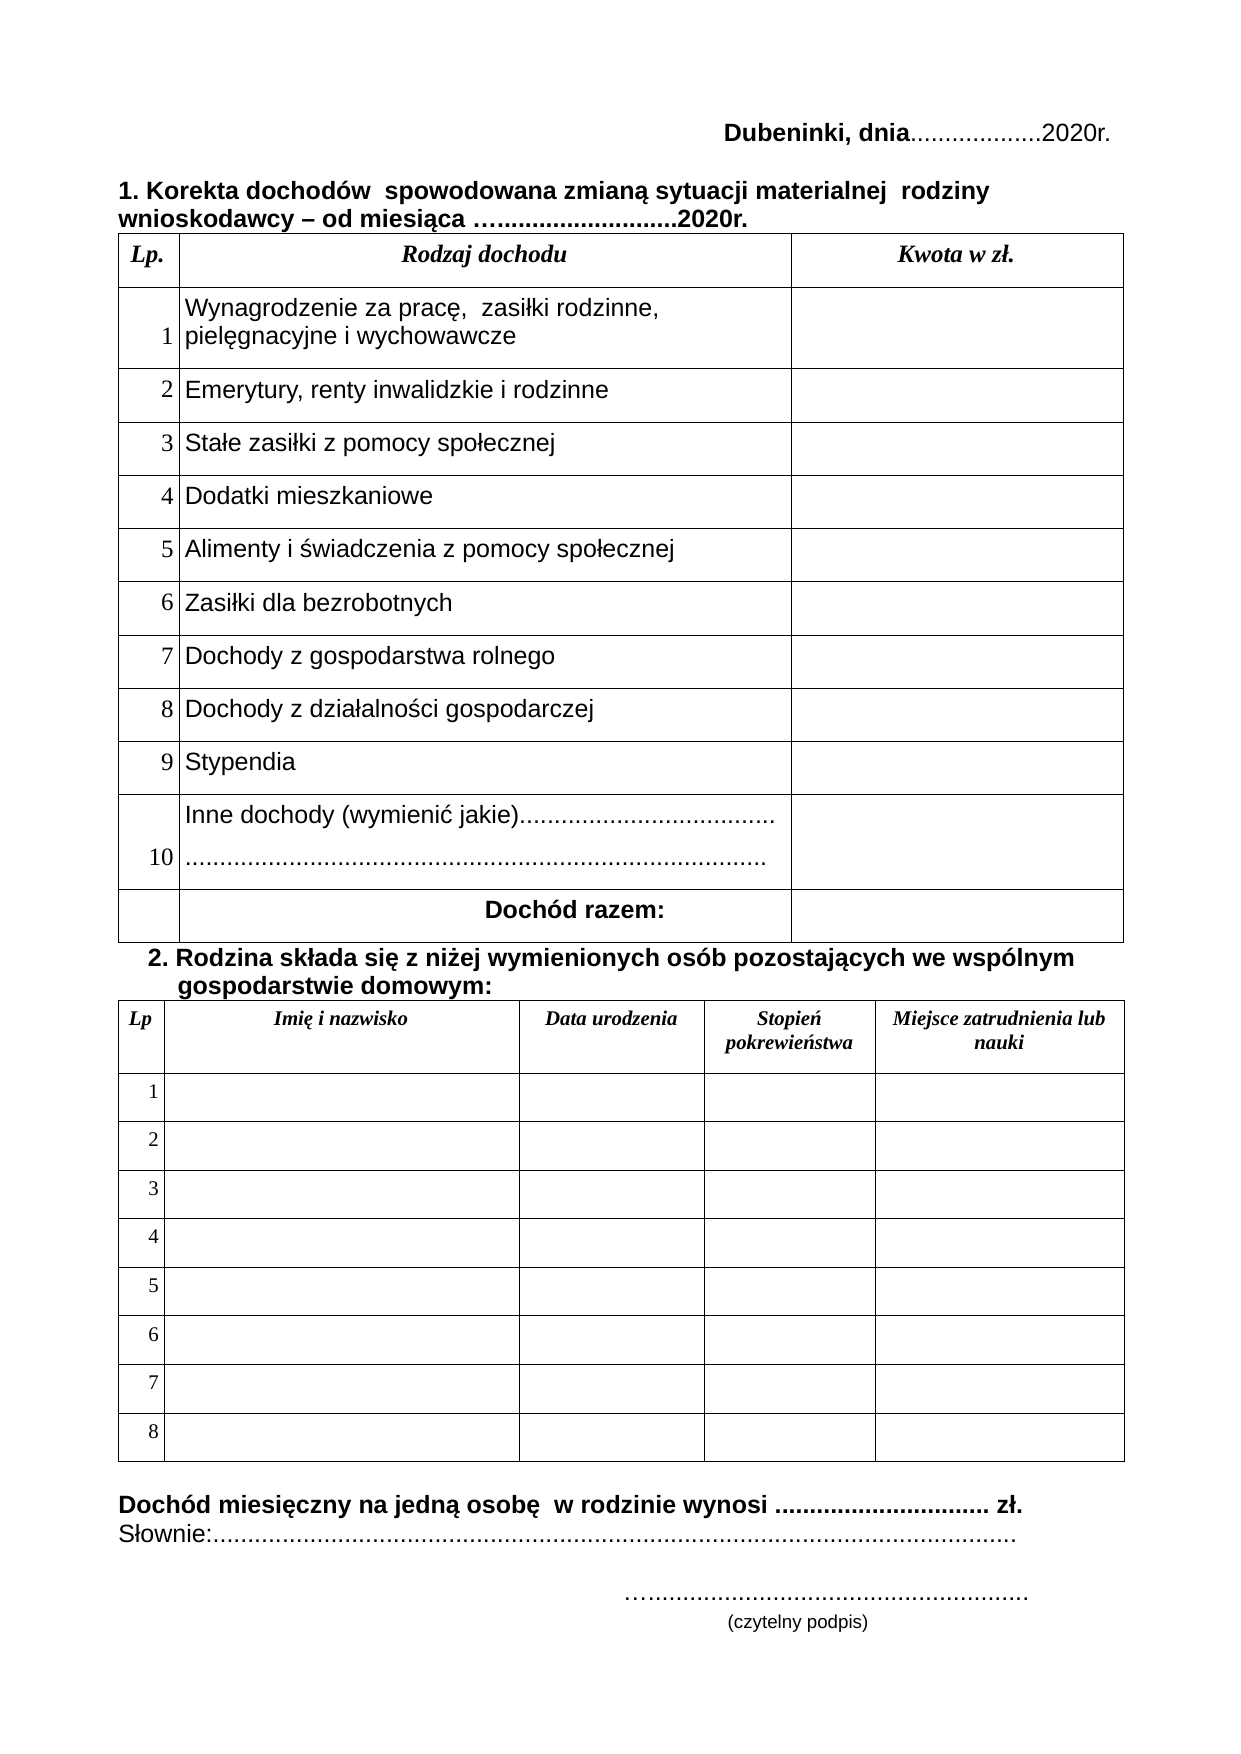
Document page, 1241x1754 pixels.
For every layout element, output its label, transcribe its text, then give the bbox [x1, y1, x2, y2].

table_cell [876, 1414, 1124, 1461]
table_cell 8 [119, 1414, 164, 1461]
table_cell [876, 1268, 1124, 1315]
text (czytelny podpis) [207, 1605, 1122, 1634]
table_cell [165, 1414, 519, 1461]
table_cell 6 [119, 582, 179, 634]
text gospodarstwie domowym: [177, 971, 1122, 1000]
table_header Lp [119, 1001, 164, 1073]
table_cell 10 [119, 795, 179, 889]
table_cell 4 [119, 1219, 164, 1267]
table_cell [792, 288, 1123, 368]
table_cell Wynagrodzenie za pracę, zasiłki rodzinne, pielęgnacyjne i wychowawcze [180, 288, 791, 368]
table_cell [876, 1219, 1124, 1267]
table_cell [520, 1171, 704, 1218]
table_header Imię i nazwisko [165, 1001, 519, 1073]
table_cell [876, 1171, 1124, 1218]
table_cell [792, 636, 1123, 688]
table_cell 1 [119, 1074, 164, 1121]
table_header Data urodzenia [520, 1001, 704, 1073]
text Dochód miesięczny na jedną osobę w rodzinie wynosi ............................... zł. [118, 1490, 1122, 1519]
table_cell [705, 1316, 875, 1364]
table_cell [792, 476, 1123, 528]
text …....................................................... [207, 1576, 1122, 1605]
table_cell 7 [119, 636, 179, 688]
table_cell Dochody z działalności gospodarczej [180, 689, 791, 741]
table_cell [705, 1268, 875, 1315]
table_cell [520, 1414, 704, 1461]
table_header Miejsce zatrudnienia lub nauki [876, 1001, 1124, 1073]
table_cell [165, 1074, 519, 1121]
table_cell Alimenty i świadczenia z pomocy społecznej [180, 529, 791, 581]
table_cell [792, 689, 1123, 741]
table_cell 5 [119, 529, 179, 581]
table_cell [792, 582, 1123, 634]
table_cell 8 [119, 689, 179, 741]
table_cell [520, 1074, 704, 1121]
table_cell [792, 423, 1123, 475]
table_cell [705, 1074, 875, 1121]
table_cell [792, 742, 1123, 794]
table_cell 7 [119, 1365, 164, 1412]
table_cell [705, 1171, 875, 1218]
table_cell [705, 1365, 875, 1412]
text 1. Korekta dochodów spowodowana zmianą sytuacji materialnej rodziny wnioskodawcy – od miesiąca …..........................2020r. [118, 176, 1122, 233]
table_cell 1 [119, 288, 179, 368]
table_cell Inne dochody (wymienić jakie)..................................... .................................................................................... [180, 795, 791, 889]
table_cell [792, 795, 1123, 889]
table_cell 9 [119, 742, 179, 794]
table_cell [876, 1122, 1124, 1170]
table_cell Stałe zasiłki z pomocy społecznej [180, 423, 791, 475]
table_cell [792, 890, 1123, 942]
table_cell [520, 1365, 704, 1412]
table_cell 2 [119, 1122, 164, 1170]
text Słownie:.................................................................................................................... [118, 1519, 1122, 1548]
table_cell [165, 1268, 519, 1315]
table_cell [165, 1219, 519, 1267]
table_header Kwota w zł. [792, 234, 1123, 286]
table_cell [520, 1316, 704, 1364]
table_cell 6 [119, 1316, 164, 1364]
table_header Stopień pokrewieństwa [705, 1001, 875, 1073]
table_cell [165, 1365, 519, 1412]
table_cell Dochody z gospodarstwa rolnego [180, 636, 791, 688]
text Dubeninki, dnia...................2020r. [207, 118, 1122, 147]
table_cell [705, 1414, 875, 1461]
table_cell [876, 1074, 1124, 1121]
table_cell [705, 1122, 875, 1170]
table_cell [876, 1316, 1124, 1364]
table_cell 3 [119, 423, 179, 475]
table_cell Dodatki mieszkaniowe [180, 476, 791, 528]
table_cell Dochód razem: [180, 890, 791, 942]
table_cell [520, 1122, 704, 1170]
table_cell 5 [119, 1268, 164, 1315]
table_header Rodzaj dochodu [180, 234, 791, 286]
table_cell [520, 1219, 704, 1267]
table_cell 4 [119, 476, 179, 528]
table_header Lp. [119, 234, 179, 286]
table_cell [792, 369, 1123, 422]
table_cell Stypendia [180, 742, 791, 794]
table_cell Zasiłki dla bezrobotnych [180, 582, 791, 634]
table_cell Emerytury, renty inwalidzkie i rodzinne [180, 369, 791, 422]
table_cell [792, 529, 1123, 581]
table_cell [119, 890, 179, 942]
table_cell 3 [119, 1171, 164, 1218]
table_cell [165, 1171, 519, 1218]
table_cell [165, 1316, 519, 1364]
table_cell [705, 1219, 875, 1267]
table_cell [876, 1365, 1124, 1412]
text 2. Rodzina składa się z niżej wymienionych osób pozostających we wspólnym [148, 943, 1122, 971]
table_cell [165, 1122, 519, 1170]
table_cell [520, 1268, 704, 1315]
table_cell 2 [119, 369, 179, 422]
